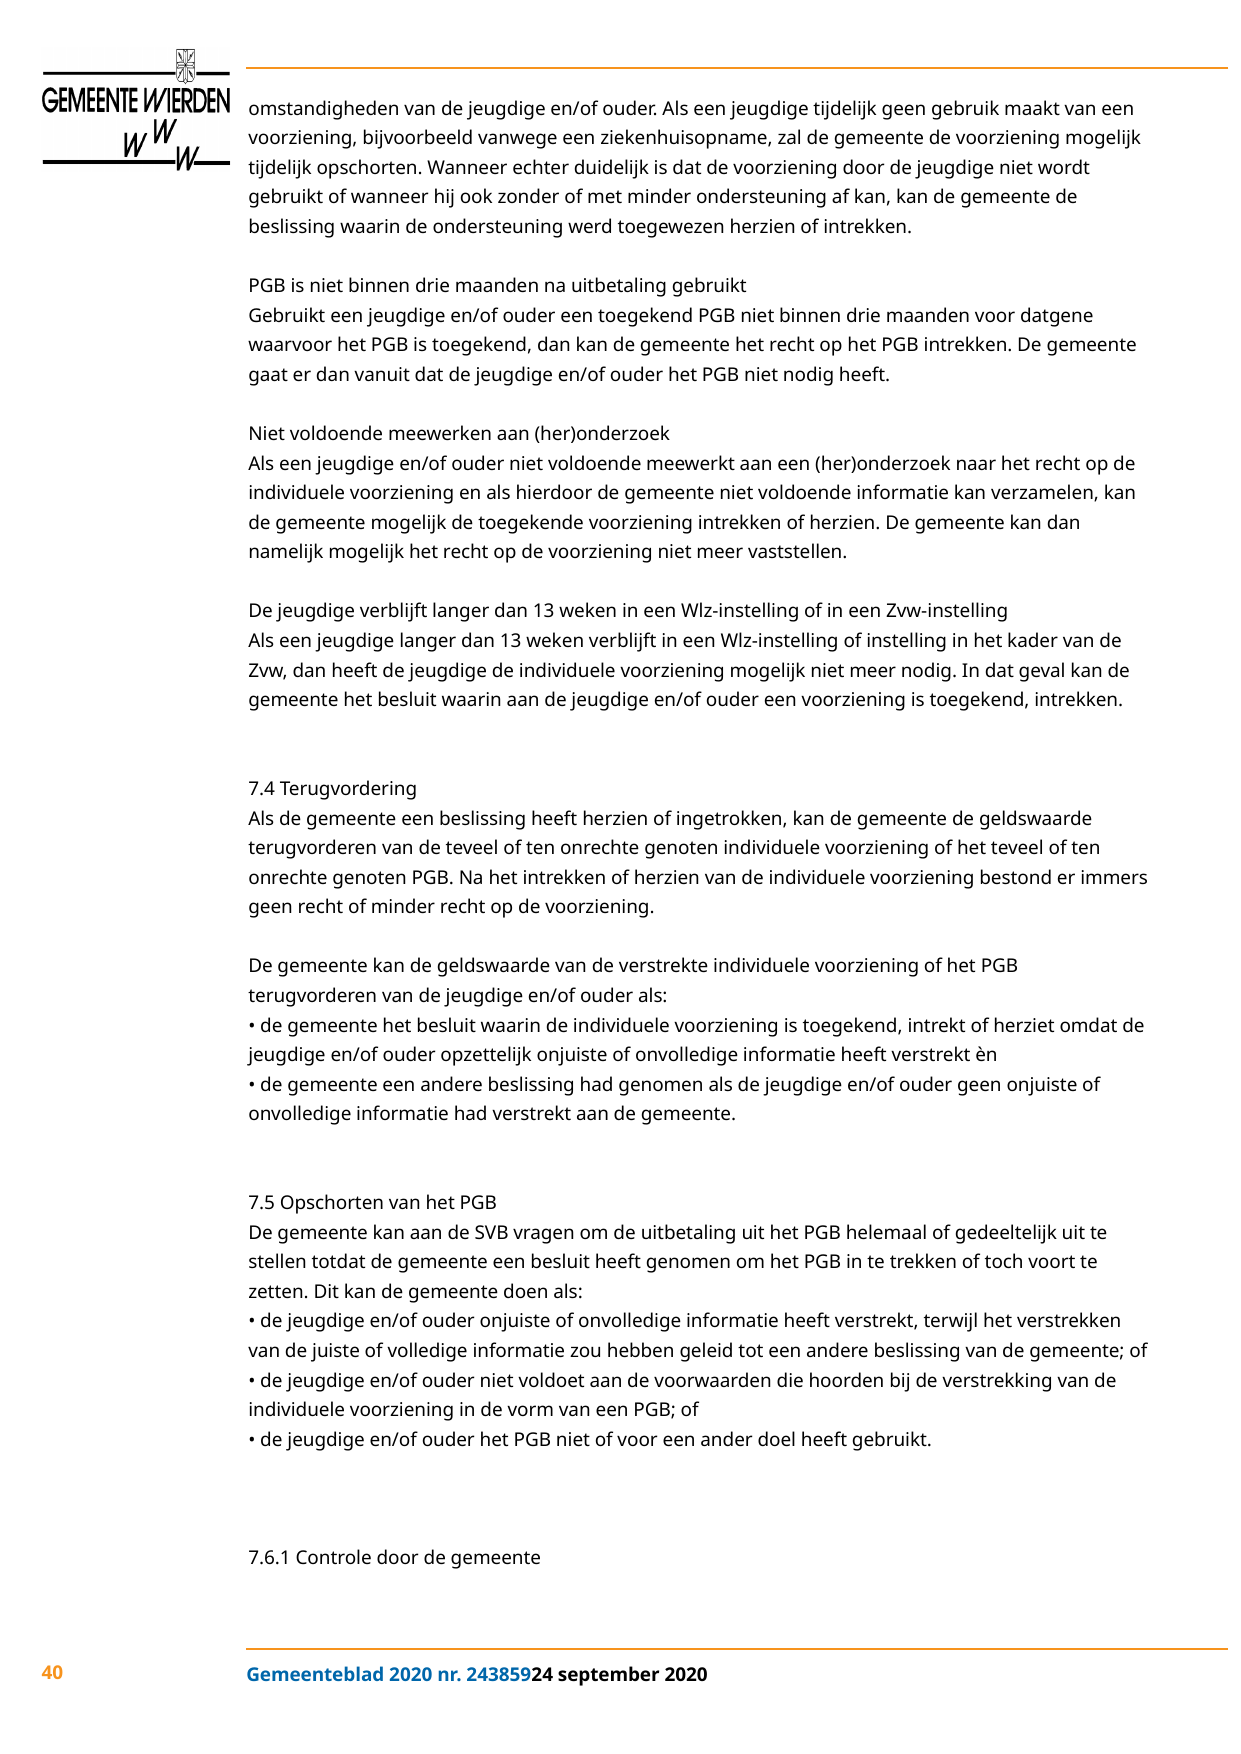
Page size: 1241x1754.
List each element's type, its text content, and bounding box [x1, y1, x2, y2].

text • de jeugdige en/of ouder niet voldoet aan de voorwaarden die hoorden bij de verstrekking van de individuele voorziening in de vorm van een PGB; of [248, 1367, 1152, 1422]
text De gemeente kan de geldswaarde van de verstrekte individuele voorziening of het PGB terugvorderen van de jeugdige en/of ouder als: [248, 953, 1152, 1008]
text • de gemeente het besluit waarin de individuele voorziening is toegekend, intrekt of herziet omdat de jeugdige en/of ouder opzettelijk onjuiste of onvolledige informatie heeft verstrekt èn [248, 1012, 1152, 1067]
text Niet voldoende meewerken aan (her)onderzoek [248, 420, 1152, 446]
text 7.5 Opschorten van het PGB [248, 1189, 1152, 1215]
text omstandigheden van de jeugdige en/of ouder. Als een jeugdige tijdelijk geen gebruik maakt van een voorziening, bijvoorbeeld vanwege een ziekenhuisopname, zal de gemeente de voorziening mogelijk tijdelijk opschorten. Wanneer echter duidelijk is dat de voorziening door de jeugdige niet wordt gebruikt of wanneer hij ook zonder of met minder ondersteuning af kan, kan de gemeente de beslissing waarin de ondersteuning werd toegewezen herzien of intrekken. [248, 95, 1152, 239]
picture [41, 47, 231, 172]
text • de jeugdige en/of ouder het PGB niet of voor een ander doel heeft gebruikt. [248, 1426, 1152, 1452]
text Als een jeugdige langer dan 13 weken verblijft in een Wlz-instelling of instelling in het kader van de Zvw, dan heeft de jeugdige de individuele voorziening mogelijk niet meer nodig. In dat geval kan de gemeente het besluit waarin aan de jeugdige en/of ouder een voorziening is toegekend, intrekken. [248, 627, 1152, 712]
text PGB is niet binnen drie maanden na uitbetaling gebruikt [248, 272, 1152, 298]
text 7.6.1 Controle door de gemeente [248, 1544, 1152, 1570]
text 7.4 Terugvordering [248, 775, 1152, 801]
text Als een jeugdige en/of ouder niet voldoende meewerkt aan een (her)onderzoek naar het recht op de individuele voorziening en als hierdoor de gemeente niet voldoende informatie kan verzamelen, kan de gemeente mogelijk de toegekende voorziening intrekken of herzien. De gemeente kan dan namelijk mogelijk het recht op de voorziening niet meer vaststellen. [248, 450, 1152, 564]
text Als de gemeente een beslissing heeft herzien of ingetrokken, kan de gemeente de geldswaarde terugvorderen van de teveel of ten onrechte genoten individuele voorziening of het teveel of ten onrechte genoten PGB. Na het intrekken of herzien van de individuele voorziening bestond er immers geen recht of minder recht op de voorziening. [248, 805, 1152, 919]
text Gebruikt een jeugdige en/of ouder een toegekend PGB niet binnen drie maanden voor datgene waarvoor het PGB is toegekend, dan kan de gemeente het recht op het PGB intrekken. De gemeente gaat er dan vanuit dat de jeugdige en/of ouder het PGB niet nodig heeft. [248, 302, 1152, 387]
text De gemeente kan aan de SVB vragen om de uitbetaling uit het PGB helemaal of gedeeltelijk uit te stellen totdat de gemeente een besluit heeft genomen om het PGB in te trekken of toch voort te zetten. Dit kan de gemeente doen als: [248, 1219, 1152, 1304]
text De jeugdige verblijft langer dan 13 weken in een Wlz-instelling of in een Zvw-instelling [248, 598, 1152, 623]
text • de jeugdige en/of ouder onjuiste of onvolledige informatie heeft verstrekt, terwijl het verstrekken van de juiste of volledige informatie zou hebben geleid tot een andere beslissing van de gemeente; of [248, 1308, 1152, 1363]
text • de gemeente een andere beslissing had genomen als de jeugdige en/of ouder geen onjuiste of onvolledige informatie had verstrekt aan de gemeente. [248, 1071, 1152, 1126]
